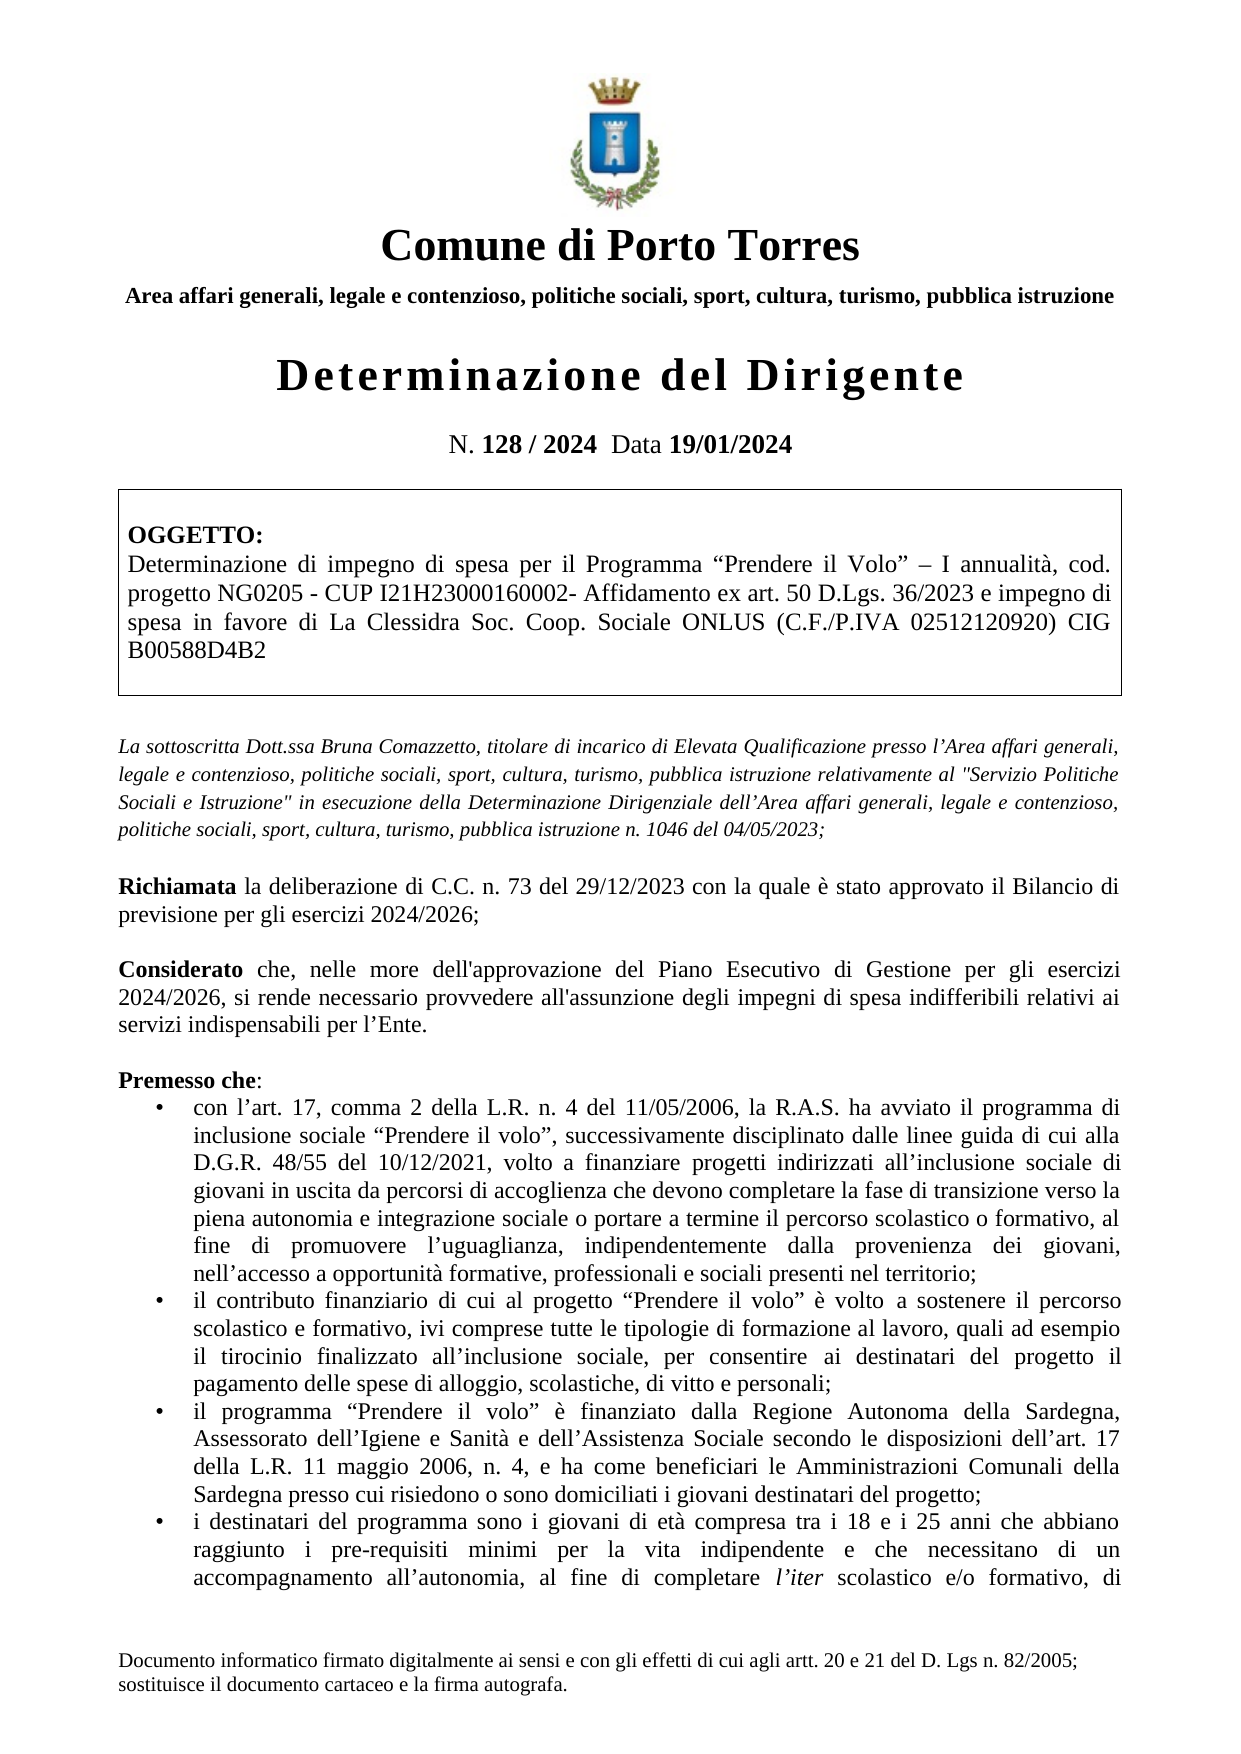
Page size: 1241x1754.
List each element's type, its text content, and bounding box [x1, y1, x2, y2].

text Area affari generali, legale e contenzioso, politiche sociali, sport, cultura, turismo, pubblica istruzione [118, 282, 1122, 309]
text La sottoscritta Dott.ssa Bruna Comazzetto, titolare di incarico di Elevata Qualificazione presso l’Area affari generali, legale e contenzioso, politiche sociali, sport, cultura, turismo, pubblica istruzione relativamente al "Servizio Politiche Sociali e Istruzione" in esecuzione della Determinazione Dirigenziale dell’Area affari generali, legale e contenzioso, politiche sociali, sport, cultura, turismo, pubblica istruzione n. 1046 del 04/05/2023; [118, 734, 1122, 841]
text #ID_DET# [118, 328, 1122, 347]
text #DATA_ESECUTIVA# [118, 309, 1122, 328]
text N. 128 / 2024 Data 19/01/2024 [118, 429, 1122, 460]
text Considerato che, nelle more dell'approvazione del Piano Esecutivo di Gestione per gli esercizi 2024/2026, si rende necessario provvedere all'assunzione degli impegni di spesa indifferibili relativi ai servizi indispensabili per l’Ente. [118, 955, 1122, 1038]
list il programma “Prendere il volo” è finanziato dalla Regione Autonoma della Sardegna, Assessorato dell’Igiene e Sanità e dell’Assistenza Sociale secondo le disposizioni dell’art. 17 della L.R. 11 maggio 2006, n. 4, e ha come beneficiari le Amministrazioni Comunali della Sardegna presso cui risiedono o sono domiciliati i giovani destinatari del progetto; [156, 1397, 1122, 1507]
text Determinazione di impegno di spesa per il Programma “Prendere il Volo” – I annualità, cod. progetto NG0205 - CUP I21H23000160002- Affidamento ex art. 50 D.Lgs. 36/2023 e impegno di spesa in favore di La Clessidra Soc. Coop. Sociale ONLUS (C.F./P.IVA 02512120920) CIG B00588D4B2 [119, 546, 1121, 664]
text OGGETTO: [119, 517, 1121, 546]
picture [549, 73, 679, 217]
subtitle Comune di Porto Torres [118, 217, 1122, 270]
list i destinatari del programma sono i giovani di età compresa tra i 18 e i 25 anni che abbiano raggiunto i pre-requisiti minimi per la vita indipendente e che necessitano di un accompagnamento all’autonomia, al fine di completare l’iter scolastico e/o formativo, di [156, 1507, 1122, 1590]
text Richiamata la deliberazione di C.C. n. 73 del 29/12/2023 con la quale è stato approvato il Bilancio di previsione per gli esercizi 2024/2026; [118, 872, 1122, 928]
list con l’art. 17, comma 2 della L.R. n. 4 del 11/05/2006, la R.A.S. ha avviato il programma di inclusione sociale “Prendere il volo”, successivamente disciplinato dalle linee guida di cui alla D.G.R. 48/55 del 10/12/2021, volto a finanziare progetti indirizzati all’inclusione sociale di giovani in uscita da percorsi di accoglienza che devono completare la fase di transizione verso la piena autonomia e integrazione sociale o portare a termine il percorso scolastico o formativo, al fine di promuovere l’uguaglianza, indipendentemente dalla provenienza dei giovani, nell’accesso a opportunità formative, professionali e sociali presenti nel territorio; [156, 1093, 1122, 1286]
subtitle Determinazione del Dirigente [118, 347, 1122, 400]
list il contributo finanziario di cui al progetto “Prendere il volo” è volto a sostenere il percorso scolastico e formativo, ivi comprese tutte le tipologie di formazione al lavoro, quali ad esempio il tirocinio finalizzato all’inclusione sociale, per consentire ai destinatari del progetto il pagamento delle spese di alloggio, scolastiche, di vitto e personali; [156, 1286, 1122, 1397]
text Premesso che: [118, 1066, 1122, 1093]
